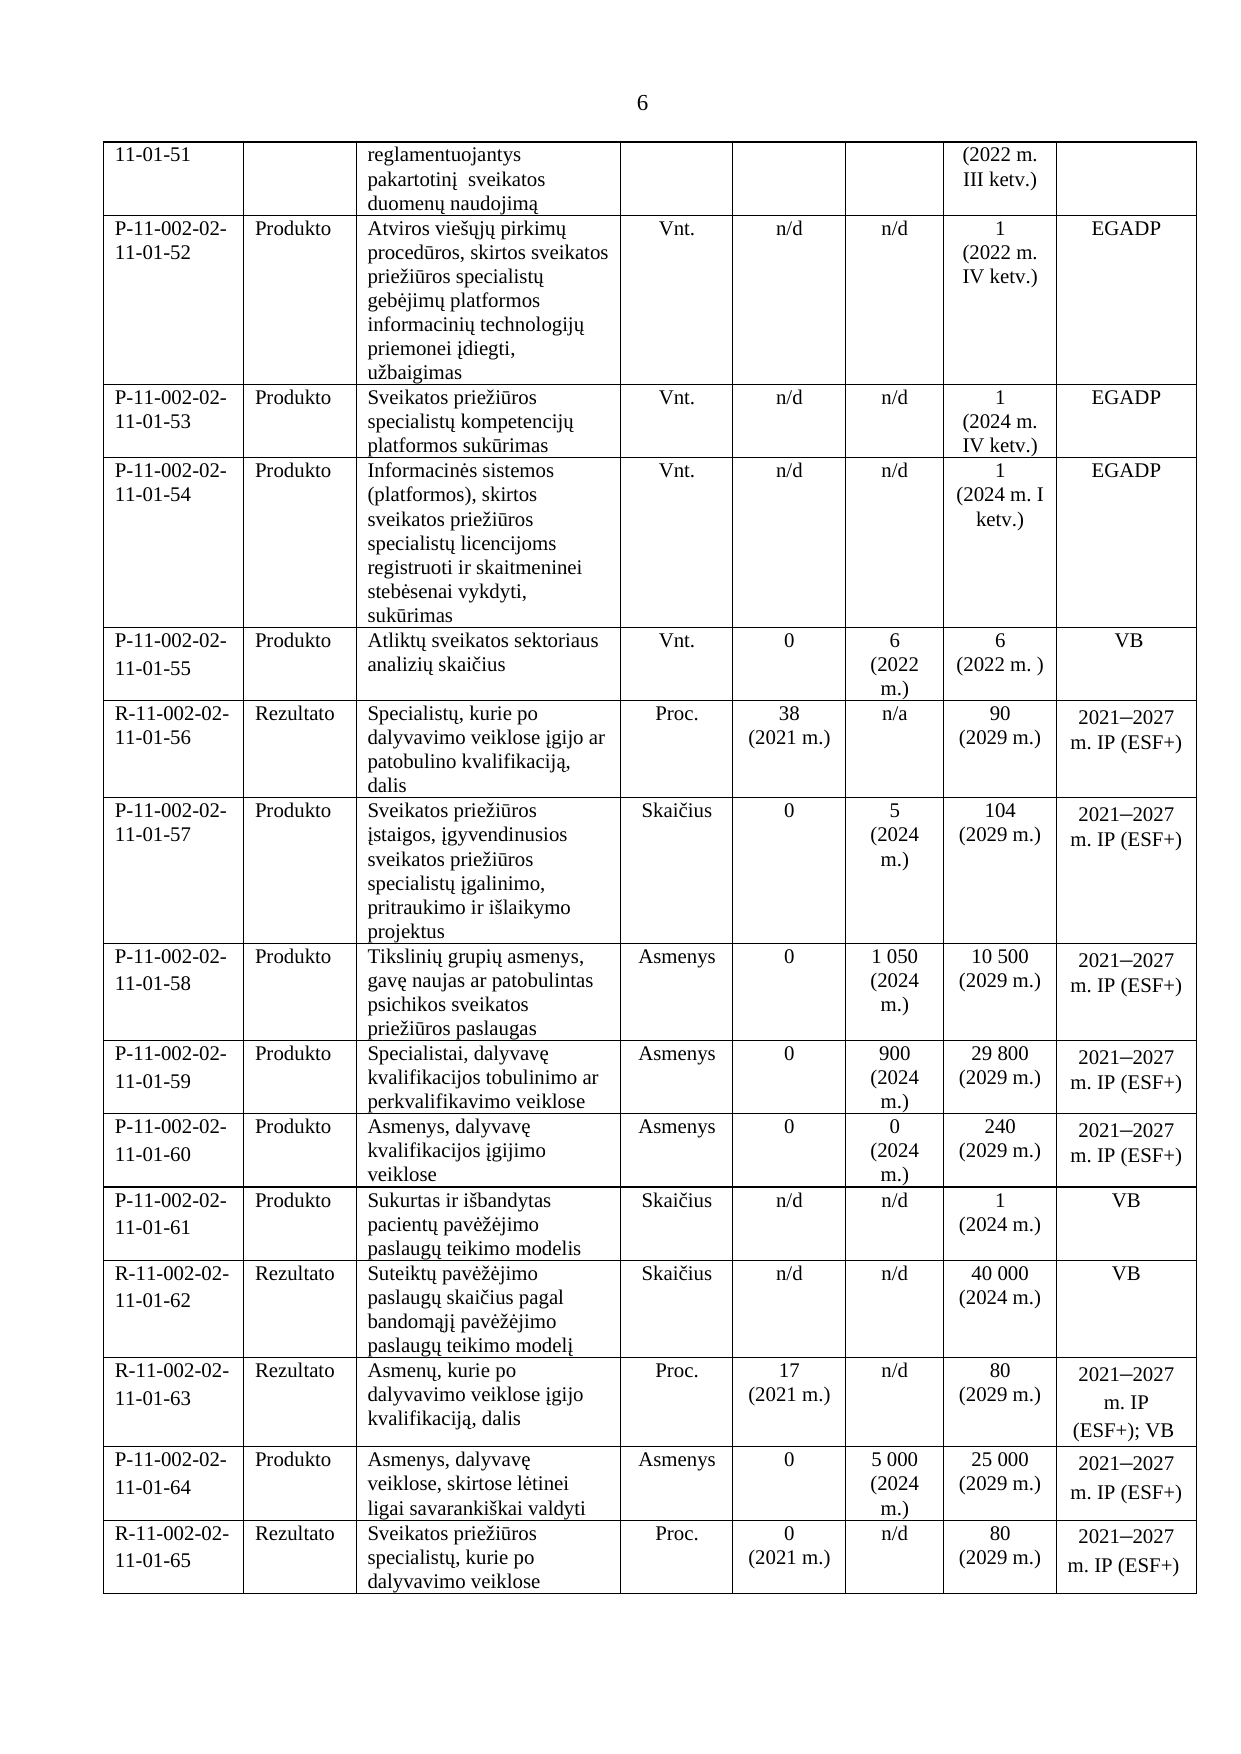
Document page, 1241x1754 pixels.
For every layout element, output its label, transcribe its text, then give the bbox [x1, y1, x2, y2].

table_cell n/d [846, 1521, 943, 1593]
table_cell 5 (2024 m.) [846, 798, 943, 943]
table_cell P-11-002-02-11-01-53 [104, 385, 243, 457]
table_cell 1 (2024 m. IV ketv.) [944, 385, 1056, 457]
table_cell Vnt. [621, 385, 732, 457]
table_cell Informacinės sistemos (platformos), skirtos sveikatos priežiūros specialistų licencijoms registruoti ir skaitmeninei stebėsenai vykdyti, sukūrimas [357, 458, 620, 627]
table_cell n/d [846, 1188, 943, 1260]
table_cell Vnt. [621, 628, 732, 700]
table_cell 2021–2027 m. IP (ESF+); VB [1057, 1358, 1196, 1446]
table_cell Atviros viešųjų pirkimų procedūros, skirtos sveikatos priežiūros specialistų gebėjimų platformos informacinių technologijų priemonei įdiegti, užbaigimas [357, 216, 620, 384]
table_cell Specialistai, dalyvavę kvalifikacijos tobulinimo ar perkvalifikavimo veiklose [357, 1041, 620, 1113]
table_cell 29 800 (2029 m.) [944, 1041, 1056, 1113]
table_cell 240 (2029 m.) [944, 1114, 1056, 1186]
table_cell 11-01-51 [104, 143, 243, 214]
table_cell Vnt. [621, 216, 732, 384]
table_cell EGADP [1057, 385, 1196, 457]
table_cell [846, 143, 943, 214]
table_cell Produkto [244, 385, 356, 457]
table_cell 1 (2024 m.) [944, 1188, 1056, 1260]
table_cell Sukurtas ir išbandytas pacientų pavėžėjimo paslaugų teikimo modelis [357, 1188, 620, 1260]
table_cell R-11-002-02-11-01-65 [104, 1521, 243, 1593]
table_cell Rezultato [244, 1261, 356, 1357]
table_cell (2022 m. III ketv.) [944, 143, 1056, 214]
table_cell Asmenys, dalyvavę kvalifikacijos įgijimo veiklose [357, 1114, 620, 1186]
table_cell n/d [846, 1261, 943, 1357]
table_cell Produkto [244, 944, 356, 1040]
table_cell Asmenys [621, 1114, 732, 1186]
table_cell 90 (2029 m.) [944, 701, 1056, 797]
table_cell n/d [846, 1358, 943, 1446]
table_cell n/d [733, 385, 845, 457]
table_cell Tikslinių grupių asmenys, gavę naujas ar patobulintas psichikos sveikatos priežiūros paslaugas [357, 944, 620, 1040]
table_cell Rezultato [244, 701, 356, 797]
table_cell VB [1057, 628, 1196, 700]
table_cell Rezultato [244, 1521, 356, 1593]
table_cell Produkto [244, 1114, 356, 1186]
table_cell EGADP [1057, 216, 1196, 384]
table_cell n/d [846, 385, 943, 457]
table_cell 5 000 (2024 m.) [846, 1447, 943, 1519]
table_cell 2021–2027 m. IP (ESF+) [1057, 1447, 1196, 1519]
table_cell Produkto [244, 458, 356, 627]
table_cell 80 (2029 m.) [944, 1521, 1056, 1593]
table_cell Suteiktų pavėžėjimo paslaugų skaičius pagal bandomąjį pavėžėjimo paslaugų teikimo modelį [357, 1261, 620, 1357]
table_cell n/d [733, 1261, 845, 1357]
table_cell [244, 143, 356, 214]
table_cell EGADP [1057, 458, 1196, 627]
table_cell 2021–2027 m. IP (ESF+) [1057, 701, 1196, 797]
table_cell Produkto [244, 628, 356, 700]
table_cell VB [1057, 1188, 1196, 1260]
table_cell Proc. [621, 701, 732, 797]
table_cell Produkto [244, 216, 356, 384]
table_cell Asmenys [621, 944, 732, 1040]
table_cell P-11-002-02-11-01-60 [104, 1114, 243, 1186]
table_cell R-11-002-02-11-01-56 [104, 701, 243, 797]
table_cell 25 000 (2029 m.) [944, 1447, 1056, 1519]
table_cell P-11-002-02-11-01-55 [104, 628, 243, 700]
table_cell 2021–2027 m. IP (ESF+) [1057, 1521, 1196, 1593]
table_cell Vnt. [621, 458, 732, 627]
table_cell [733, 143, 845, 214]
table_cell 0 (2021 m.) [733, 1521, 845, 1593]
table_cell 1 050 (2024 m.) [846, 944, 943, 1040]
table_cell 0 [733, 944, 845, 1040]
table_cell [1057, 143, 1196, 214]
table_cell n/d [846, 216, 943, 384]
table_cell Sveikatos priežiūros specialistų, kurie po dalyvavimo veiklose [357, 1521, 620, 1593]
table_cell 0 [733, 1041, 845, 1113]
table_cell 80 (2029 m.) [944, 1358, 1056, 1446]
table_cell Asmenys [621, 1447, 732, 1519]
table_cell 2021–2027 m. IP (ESF+) [1057, 1114, 1196, 1186]
table_cell 6 (2022 m. ) [944, 628, 1056, 700]
table_cell 38 (2021 m.) [733, 701, 845, 797]
table_cell 0 (2024 m.) [846, 1114, 943, 1186]
table_cell 1 (2024 m. I ketv.) [944, 458, 1056, 627]
table_cell Sveikatos priežiūros specialistų kompetencijų platformos sukūrimas [357, 385, 620, 457]
table_cell 900 (2024 m.) [846, 1041, 943, 1113]
table_cell n/d [733, 216, 845, 384]
table_cell 0 [733, 798, 845, 943]
table_cell Skaičius [621, 1261, 732, 1357]
table_cell P-11-002-02-11-01-52 [104, 216, 243, 384]
table_cell reglamentuojantys pakartotinį sveikatos duomenų naudojimą [357, 143, 620, 214]
table_cell n/a [846, 701, 943, 797]
table_cell R-11-002-02-11-01-63 [104, 1358, 243, 1446]
table_cell P-11-002-02-11-01-59 [104, 1041, 243, 1113]
table_cell Rezultato [244, 1358, 356, 1446]
table_cell Produkto [244, 1447, 356, 1519]
table_cell Skaičius [621, 798, 732, 943]
table_cell Produkto [244, 1041, 356, 1113]
table_cell n/d [733, 1188, 845, 1260]
table_cell Proc. [621, 1358, 732, 1446]
table_cell Asmenys [621, 1041, 732, 1113]
table_cell Produkto [244, 798, 356, 943]
table_cell n/d [846, 458, 943, 627]
table_cell P-11-002-02-11-01-64 [104, 1447, 243, 1519]
table_cell Skaičius [621, 1188, 732, 1260]
table_cell P-11-002-02-11-01-57 [104, 798, 243, 943]
table_cell Proc. [621, 1521, 732, 1593]
table_cell n/d [733, 458, 845, 627]
table_cell 17 (2021 m.) [733, 1358, 845, 1446]
table_cell 6 (2022 m.) [846, 628, 943, 700]
table_cell 1 (2022 m. IV ketv.) [944, 216, 1056, 384]
table_cell Specialistų, kurie po dalyvavimo veiklose įgijo ar patobulino kvalifikaciją, dalis [357, 701, 620, 797]
table_cell 104 (2029 m.) [944, 798, 1056, 943]
table_cell [621, 143, 732, 214]
table_cell P-11-002-02-11-01-61 [104, 1188, 243, 1260]
table_cell Asmenys, dalyvavę veiklose, skirtose lėtinei ligai savarankiškai valdyti [357, 1447, 620, 1519]
table_cell 0 [733, 1114, 845, 1186]
table_cell 0 [733, 1447, 845, 1519]
table_cell Produkto [244, 1188, 356, 1260]
table_cell 2021–2027 m. IP (ESF+) [1057, 798, 1196, 943]
table_cell VB [1057, 1261, 1196, 1357]
table_cell Atliktų sveikatos sektoriaus analizių skaičius [357, 628, 620, 700]
table_cell Sveikatos priežiūros įstaigos, įgyvendinusios sveikatos priežiūros specialistų įgalinimo, pritraukimo ir išlaikymo projektus [357, 798, 620, 943]
table_cell Asmenų, kurie po dalyvavimo veiklose įgijo kvalifikaciją, dalis [357, 1358, 620, 1446]
table_cell 2021–2027 m. IP (ESF+) [1057, 1041, 1196, 1113]
table_cell 40 000 (2024 m.) [944, 1261, 1056, 1357]
table_cell P-11-002-02-11-01-54 [104, 458, 243, 627]
table_cell 0 [733, 628, 845, 700]
table_cell 10 500 (2029 m.) [944, 944, 1056, 1040]
table_cell P-11-002-02-11-01-58 [104, 944, 243, 1040]
table_cell 2021–2027 m. IP (ESF+) [1057, 944, 1196, 1040]
table_cell R-11-002-02-11-01-62 [104, 1261, 243, 1357]
